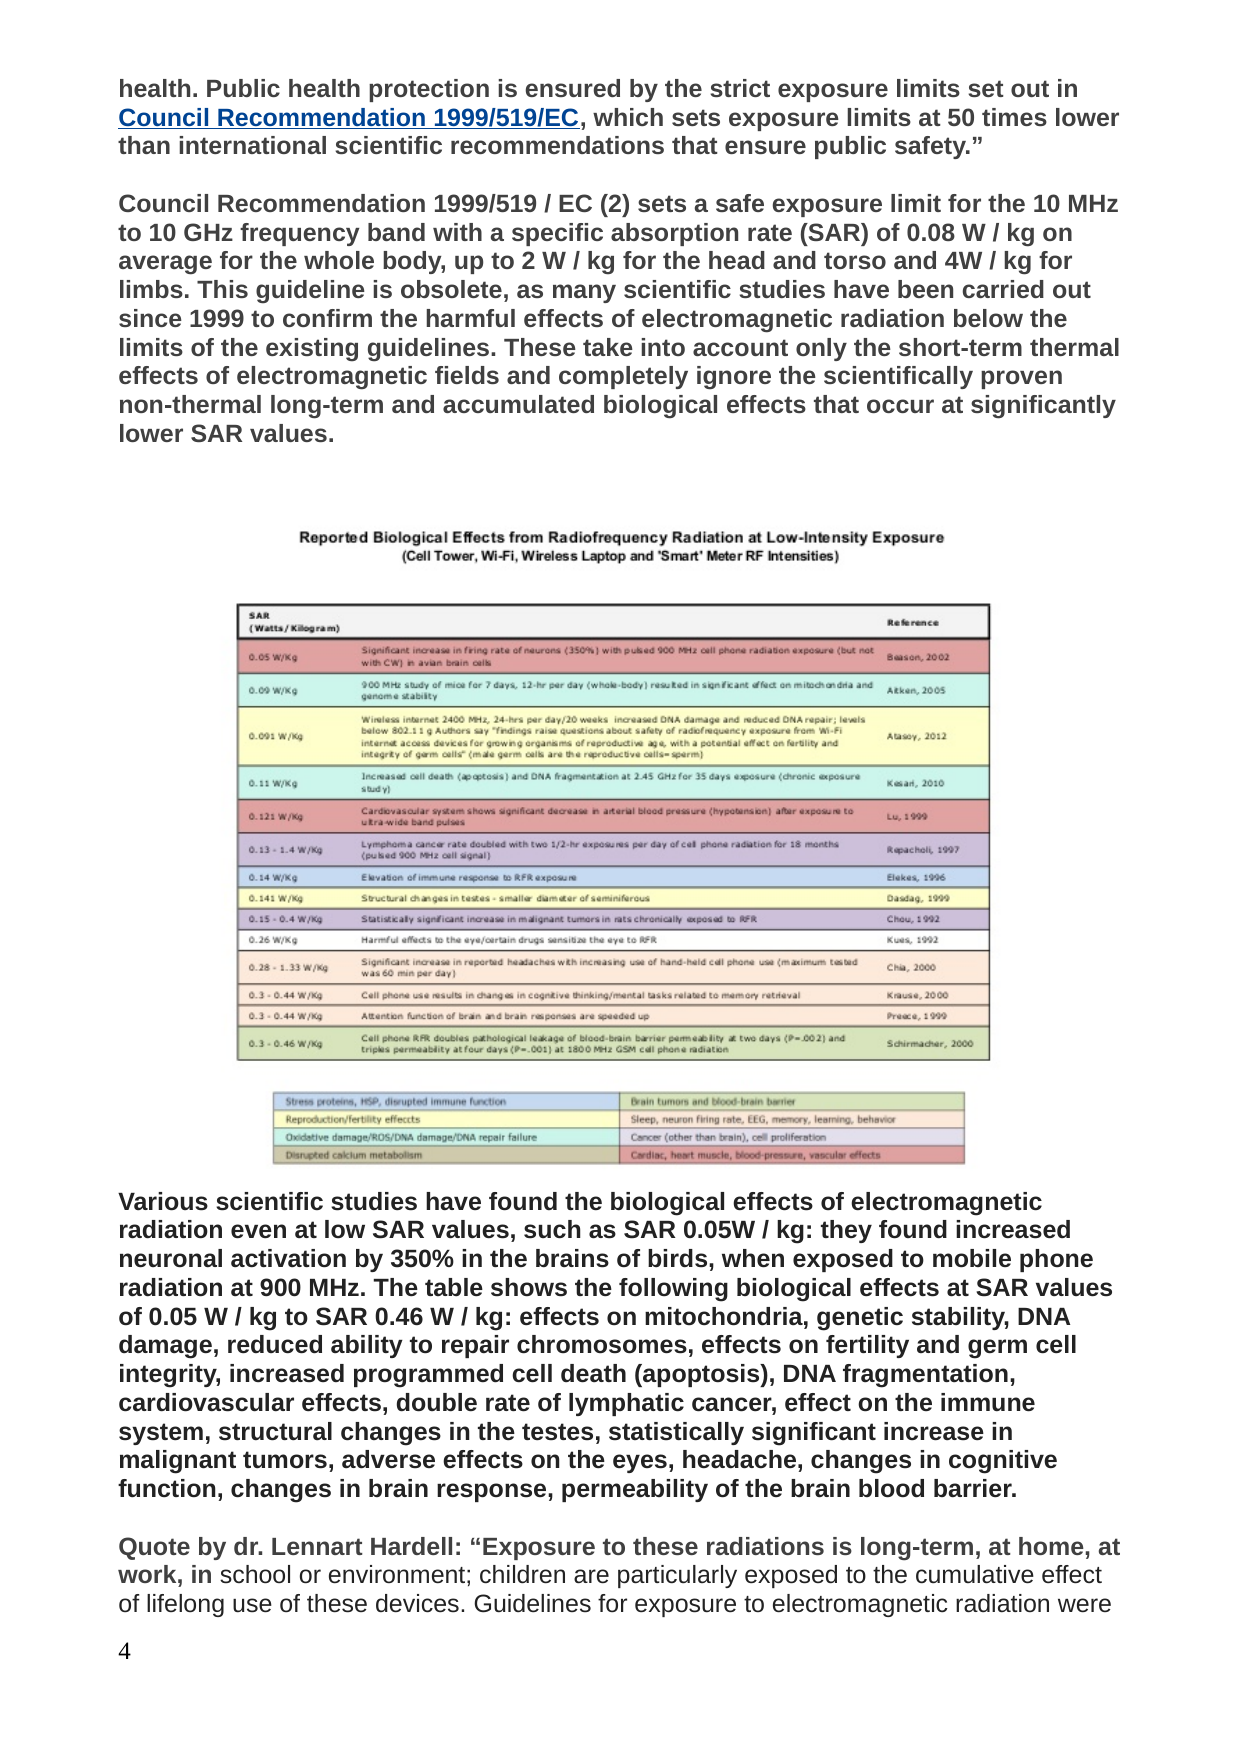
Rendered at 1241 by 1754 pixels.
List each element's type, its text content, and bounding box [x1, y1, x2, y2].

text Various scientific studies have found the biological effects of electromagnetic radiation even at low SAR values, such as SAR 0.05W / kg: they found increased neuronal activation by 350% in the brains of birds, when exposed to mobile phone radiation at 900 MHz. The table shows the following biological effects at SAR values of 0.05 W / kg to SAR 0.46 W / kg: effects on mitochondria, genetic stability, DNA damage, reduced ability to repair chromosomes, effects on fertility and germ cell integrity, increased programmed cell death (apoptosis), DNA fragmentation, cardiovascular effects, double rate of lymphatic cancer, effect on the immune system, structural changes in the testes, statistically significant increase in malignant tumors, adverse effects on the eyes, headache, changes in cognitive function, changes in brain response, permeability of the brain blood barrier. [118, 529, 1122, 1503]
text Council Recommendation 1999/519 / EC (2) sets a safe exposure limit for the 10 MHz to 10 GHz frequency band with a specific absorption rate (SAR) of 0.08 W / kg on average for the whole body, up to 2 W / kg for the head and torso and 4W / kg for limbs. This guideline is obsolete, as many scientific studies have been carried out since 1999 to confirm the harmful effects of electromagnetic radiation below the limits of the existing guidelines. These take into account only the short-term thermal effects of electromagnetic fields and completely ignore the scientifically proven non-thermal long-term and accumulated biological effects that occur at significantly lower SAR values. [118, 189, 1122, 447]
text health. Public health protection is ensured by the strict exposure limits set out in Council Recommendation 1999/519/EC, which sets exposure limits at 50 times lower than international scientific recommendations that ensure public safety.” [118, 74, 1122, 160]
text Quote by dr. Lennart Hardell: “Exposure to these radiations is long-term, at home, at work, in school or environment; children are particularly exposed to the cumulative effect of lifelong use of these devices. Guidelines for exposure to electromagnetic radiation were [118, 1531, 1122, 1618]
